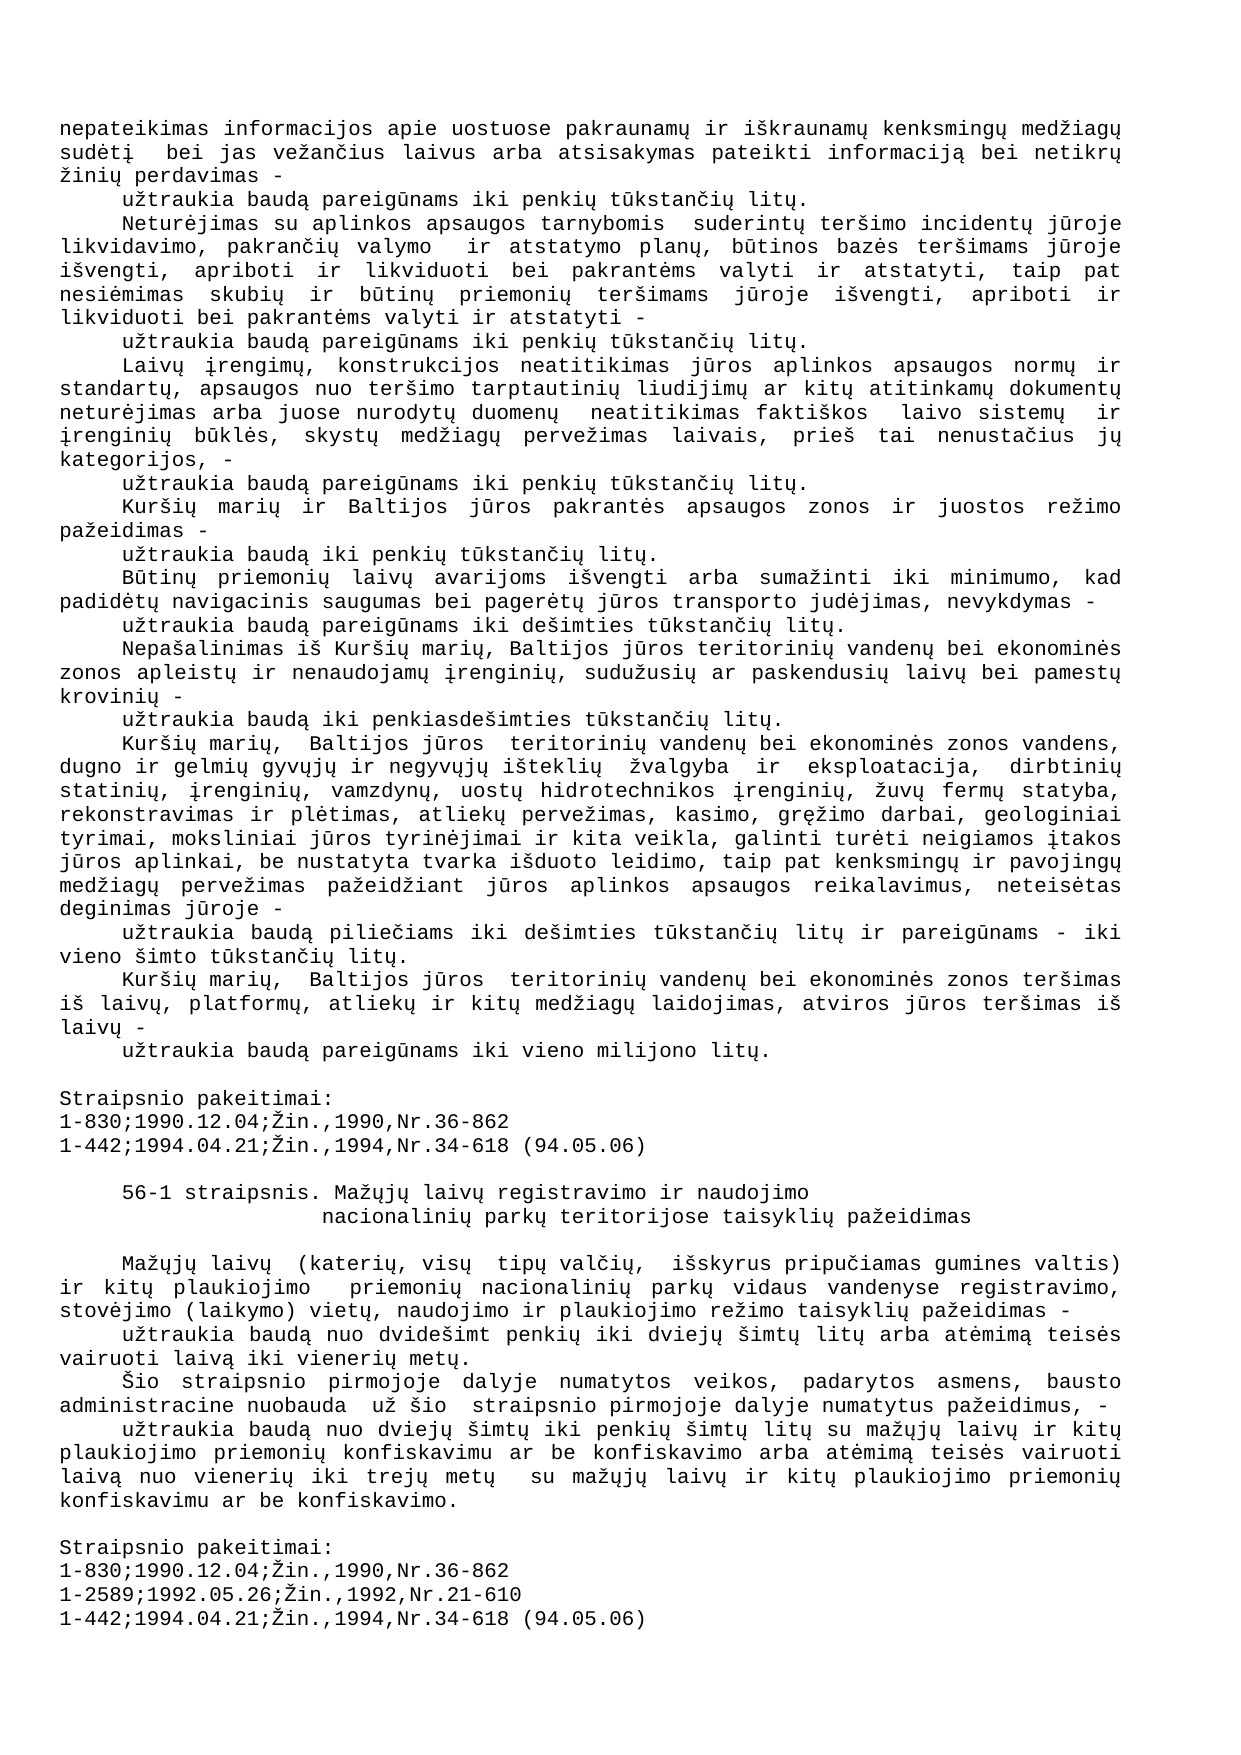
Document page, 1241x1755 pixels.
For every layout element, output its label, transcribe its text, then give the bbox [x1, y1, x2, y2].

text užtraukia baudą pareigūnams iki penkių tūkstančių litų. [59, 473, 1122, 496]
text užtraukia baudą iki penkiasdešimties tūkstančių litų. [59, 709, 1122, 733]
text Laivų įrengimų, konstrukcijos neatitikimas jūros aplinkos apsaugos normų ir standartų, apsaugos nuo teršimo tarptautinių liudijimų ar kitų atitinkamų dokumentų neturėjimas arba juose nurodytų duomenų neatitikimas faktiškos laivo sistemų ir įrenginių būklės, skystų medžiagų pervežimas laivais, prieš tai nenustačius jų kategorijos, - [59, 354, 1122, 473]
text užtraukia baudą pareigūnams iki penkių tūkstančių litų. [59, 189, 1122, 213]
text užtraukia baudą pareigūnams iki vieno milijono litų. [59, 1040, 1122, 1064]
text užtraukia baudą nuo dvidešimt penkių iki dviejų šimtų litų arba atėmimą teisės vairuoti laivą iki vienerių metų. [59, 1324, 1122, 1371]
text 1-442;1994.04.21;Žin.,1994,Nr.34-618 (94.05.06) [59, 1608, 1122, 1631]
text 1-830;1990.12.04;Žin.,1990,Nr.36-862 [59, 1561, 1122, 1584]
text Straipsnio pakeitimai: [59, 1088, 1122, 1111]
text Kuršių marių ir Baltijos jūros pakrantės apsaugos zonos ir juostos režimo pažeidimas - [59, 496, 1122, 544]
text Mažųjų laivų (katerių, visų tipų valčių, išskyrus pripučiamas gumines valtis) ir kitų plaukiojimo priemonių nacionalinių parkų vidaus vandenyse registravimo, stovėjimo (laikymo) vietų, naudojimo ir plaukiojimo režimo taisyklių pažeidimas - [59, 1253, 1122, 1324]
text Kuršių marių, Baltijos jūros teritorinių vandenų bei ekonominės zonos teršimas iš laivų, platformų, atliekų ir kitų medžiagų laidojimas, atviros jūros teršimas iš laivų - [59, 969, 1122, 1040]
text užtraukia baudą pareigūnams iki penkių tūkstančių litų. [59, 331, 1122, 354]
text užtraukia baudą piliečiams iki dešimties tūkstančių litų ir pareigūnams - iki vieno šimto tūkstančių litų. [59, 922, 1122, 969]
text Kuršių marių, Baltijos jūros teritorinių vandenų bei ekonominės zonos vandens, dugno ir gelmių gyvųjų ir negyvųjų išteklių žvalgyba ir eksploatacija, dirbtinių statinių, įrenginių, vamzdynų, uostų hidrotechnikos įrenginių, žuvų fermų statyba, rekonstravimas ir plėtimas, atliekų pervežimas, kasimo, gręžimo darbai, geologiniai tyrimai, moksliniai jūros tyrinėjimai ir kita veikla, galinti turėti neigiamos įtakos jūros aplinkai, be nustatyta tvarka išduoto leidimo, taip pat kenksmingų ir pavojingų medžiagų pervežimas pažeidžiant jūros aplinkos apsaugos reikalavimus, neteisėtas deginimas jūroje - [59, 733, 1122, 922]
text nacionalinių parkų teritorijose taisyklių pažeidimas [59, 1206, 1122, 1229]
text 1-830;1990.12.04;Žin.,1990,Nr.36-862 [59, 1111, 1122, 1135]
text Neturėjimas su aplinkos apsaugos tarnybomis suderintų teršimo incidentų jūroje likvidavimo, pakrančių valymo ir atstatymo planų, būtinos bazės teršimams jūroje išvengti, apriboti ir likviduoti bei pakrantėms valyti ir atstatyti, taip pat nesiėmimas skubių ir būtinų priemonių teršimams jūroje išvengti, apriboti ir likviduoti bei pakrantėms valyti ir atstatyti - [59, 213, 1122, 331]
text Šio straipsnio pirmojoje dalyje numatytos veikos, padarytos asmens, bausto administracine nuobauda už šio straipsnio pirmojoje dalyje numatytus pažeidimus, - [59, 1371, 1122, 1419]
text užtraukia baudą pareigūnams iki dešimties tūkstančių litų. [59, 615, 1122, 638]
text užtraukia baudą iki penkių tūkstančių litų. [59, 544, 1122, 567]
text 1-2589;1992.05.26;Žin.,1992,Nr.21-610 [59, 1584, 1122, 1608]
text Straipsnio pakeitimai: [59, 1537, 1122, 1561]
text 56-1 straipsnis. Mažųjų laivų registravimo ir naudojimo [59, 1182, 1122, 1206]
text nepateikimas informacijos apie uostuose pakraunamų ir iškraunamų kenksmingų medžiagų sudėtį bei jas vežančius laivus arba atsisakymas pateikti informaciją bei netikrų žinių perdavimas - [59, 118, 1122, 189]
text užtraukia baudą nuo dviejų šimtų iki penkių šimtų litų su mažųjų laivų ir kitų plaukiojimo priemonių konfiskavimu ar be konfiskavimo arba atėmimą teisės vairuoti laivą nuo vienerių iki trejų metų su mažųjų laivų ir kitų plaukiojimo priemonių konfiskavimu ar be konfiskavimo. [59, 1419, 1122, 1513]
text 1-442;1994.04.21;Žin.,1994,Nr.34-618 (94.05.06) [59, 1135, 1122, 1158]
text Nepašalinimas iš Kuršių marių, Baltijos jūros teritorinių vandenų bei ekonominės zonos apleistų ir nenaudojamų įrenginių, sudužusių ar paskendusių laivų bei pamestų krovinių - [59, 638, 1122, 709]
text Būtinų priemonių laivų avarijoms išvengti arba sumažinti iki minimumo, kad padidėtų navigacinis saugumas bei pagerėtų jūros transporto judėjimas, nevykdymas - [59, 567, 1122, 615]
